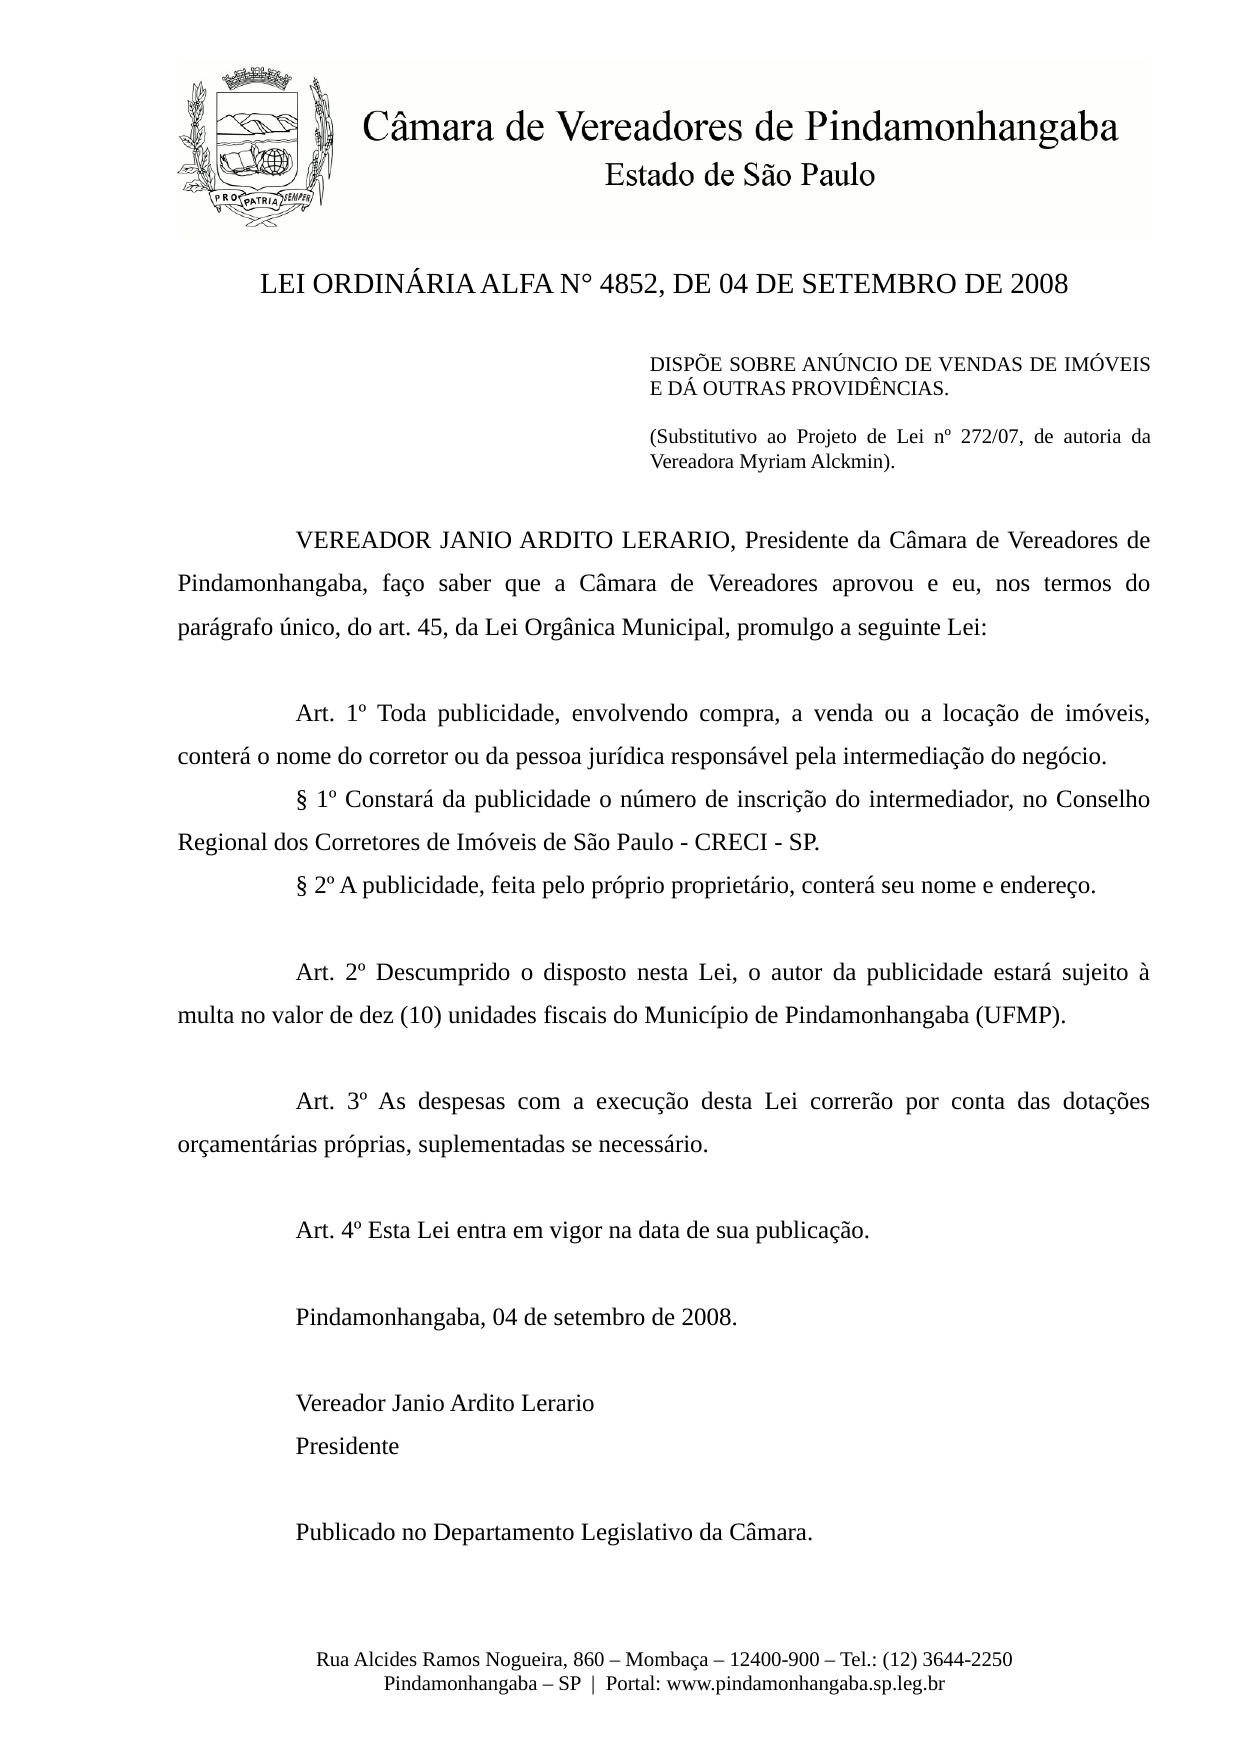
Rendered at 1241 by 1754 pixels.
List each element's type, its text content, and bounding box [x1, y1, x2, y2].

picture [177, 59, 1152, 236]
text Art. 2º Descumprido o disposto nesta Lei, o autor da publicidade estará sujeito à multa no valor de dez (10) unidades fiscais do Município de Pindamonhangaba (UFMP). [177, 957, 1152, 1028]
text Publicado no Departamento Legislativo da Câmara. [177, 1517, 1152, 1546]
text (Substitutivo ao Projeto de Lei nº 272/07, de autoria da Vereadora Myriam Alckmin). [649, 424, 1152, 473]
text Art. 1º Toda publicidade, envolvendo compra, a venda ou a locação de imóveis, conterá o nome do corretor ou da pessoa jurídica responsável pela intermediação do negócio. [177, 698, 1152, 770]
text § 2º A publicidade, feita pelo próprio proprietário, conterá seu nome e endereço. [177, 870, 1152, 899]
text Art. 4º Esta Lei entra em vigor na data de sua publicação. [177, 1215, 1152, 1244]
text LEI ORDINÁRIA ALFA N° 4852, de 04 de setembro de 2008 [177, 266, 1152, 299]
text VEREADOR JANIO ARDITO LERARIO, Presidente da Câmara de Vereadores de Pindamonhangaba, faço saber que a Câmara de Vereadores aprovou e eu, nos termos do parágrafo único, do art. 45, da Lei Orgânica Municipal, promulgo a seguinte Lei: [177, 525, 1152, 640]
text DISPÕE SOBRE ANÚNCIO DE VENDAS DE IMÓVEIS E DÁ OUTRAS PROVIDÊNCIAS. [649, 352, 1152, 400]
text Art. 3º As despesas com a execução desta Lei correrão por conta das dotações orçamentárias próprias, suplementadas se necessário. [177, 1086, 1152, 1158]
text Presidente [177, 1431, 1152, 1460]
text § 1º Constará da publicidade o número de inscrição do intermediador, no Conselho Regional dos Corretores de Imóveis de São Paulo - CRECI - SP. [177, 784, 1152, 856]
text Pindamonhangaba, 04 de setembro de 2008. [177, 1302, 1152, 1330]
text Vereador Janio Ardito Lerario [177, 1388, 1152, 1417]
